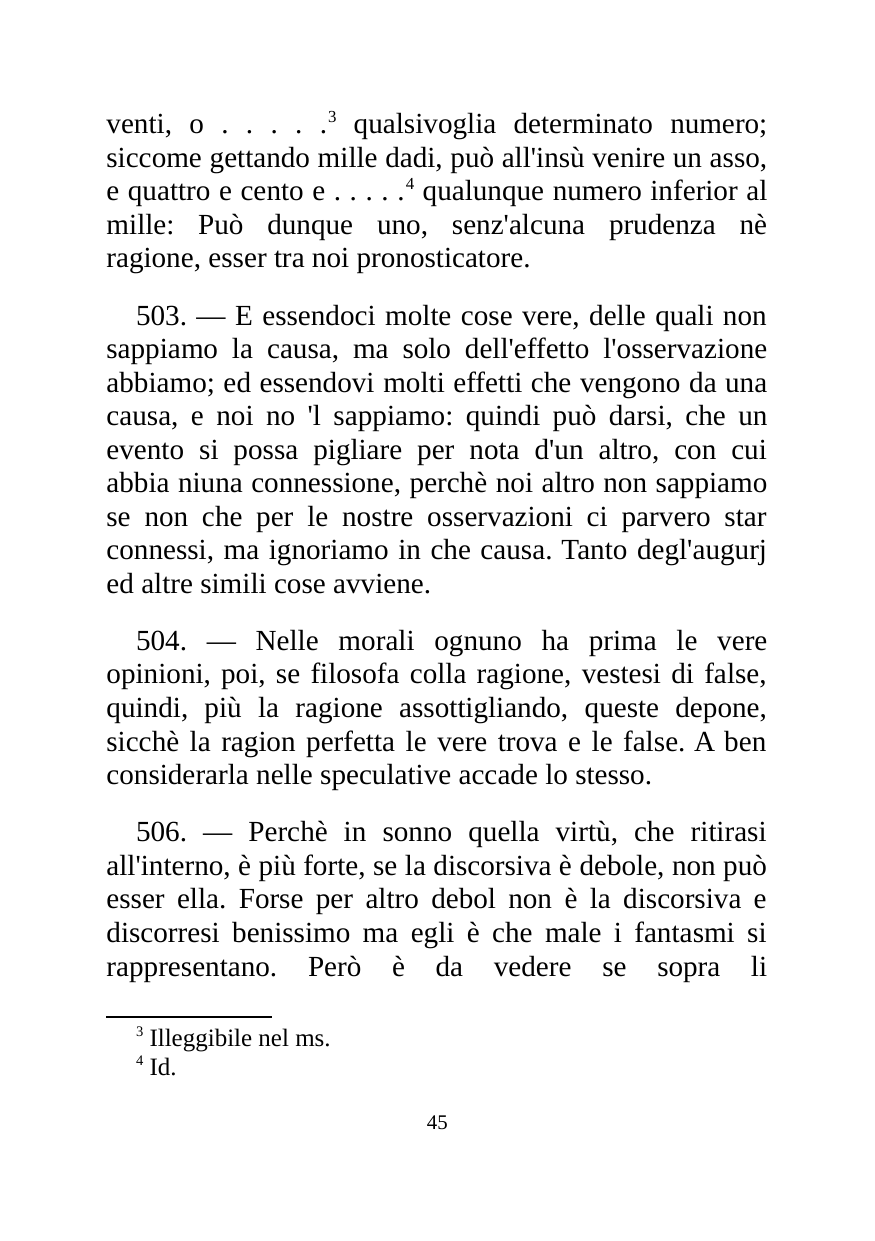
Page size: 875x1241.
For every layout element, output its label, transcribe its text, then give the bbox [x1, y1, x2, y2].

text 506. — Perchè in sonno quella virtù, che ritirasi all'interno, è più forte, se la discorsiva è debole, non può esser ella. Forse per altro debol non è la discorsiva e discorresi benissimo ma egli è che male i fantasmi si rappresentano. Però è da vedere se sopra li [106, 814, 768, 982]
text Illeggibile nel ms. [106, 1023, 768, 1052]
text 504. — Nelle morali ognuno ha prima le vere opinioni, poi, se filosofa colla ragione, vestesi di false, quindi, più la ragione assottigliando, queste depone, sicchè la ragion perfetta le vere trova e le false. A ben considerarla nelle speculative accade lo stesso. [106, 623, 768, 791]
text 503. — E essendoci molte cose vere, delle quali non sappiamo la causa, ma solo dell'effetto l'osservazione abbiamo; ed essendovi molti effetti che vengono da una causa, e noi no 'l sappiamo: quindi può darsi, che un evento si possa pigliare per nota d'un altro, con cui abbia niuna connessione, perchè noi altro non sappiamo se non che per le nostre osservazioni ci parvero star connessi, ma ignoriamo in che causa. Tanto degl'augurj ed altre simili cose avviene. [106, 298, 768, 599]
text Id. [106, 1052, 768, 1080]
text venti, o . . . . . qualsivoglia determinato numero; siccome gettando mille dadi, può all'insù venire un asso, e quattro e cento e . . . . . qualunque numero inferior al mille: Può dunque uno, senz'alcuna prudenza nè ragione, esser tra noi pronosticatore. [106, 106, 768, 274]
